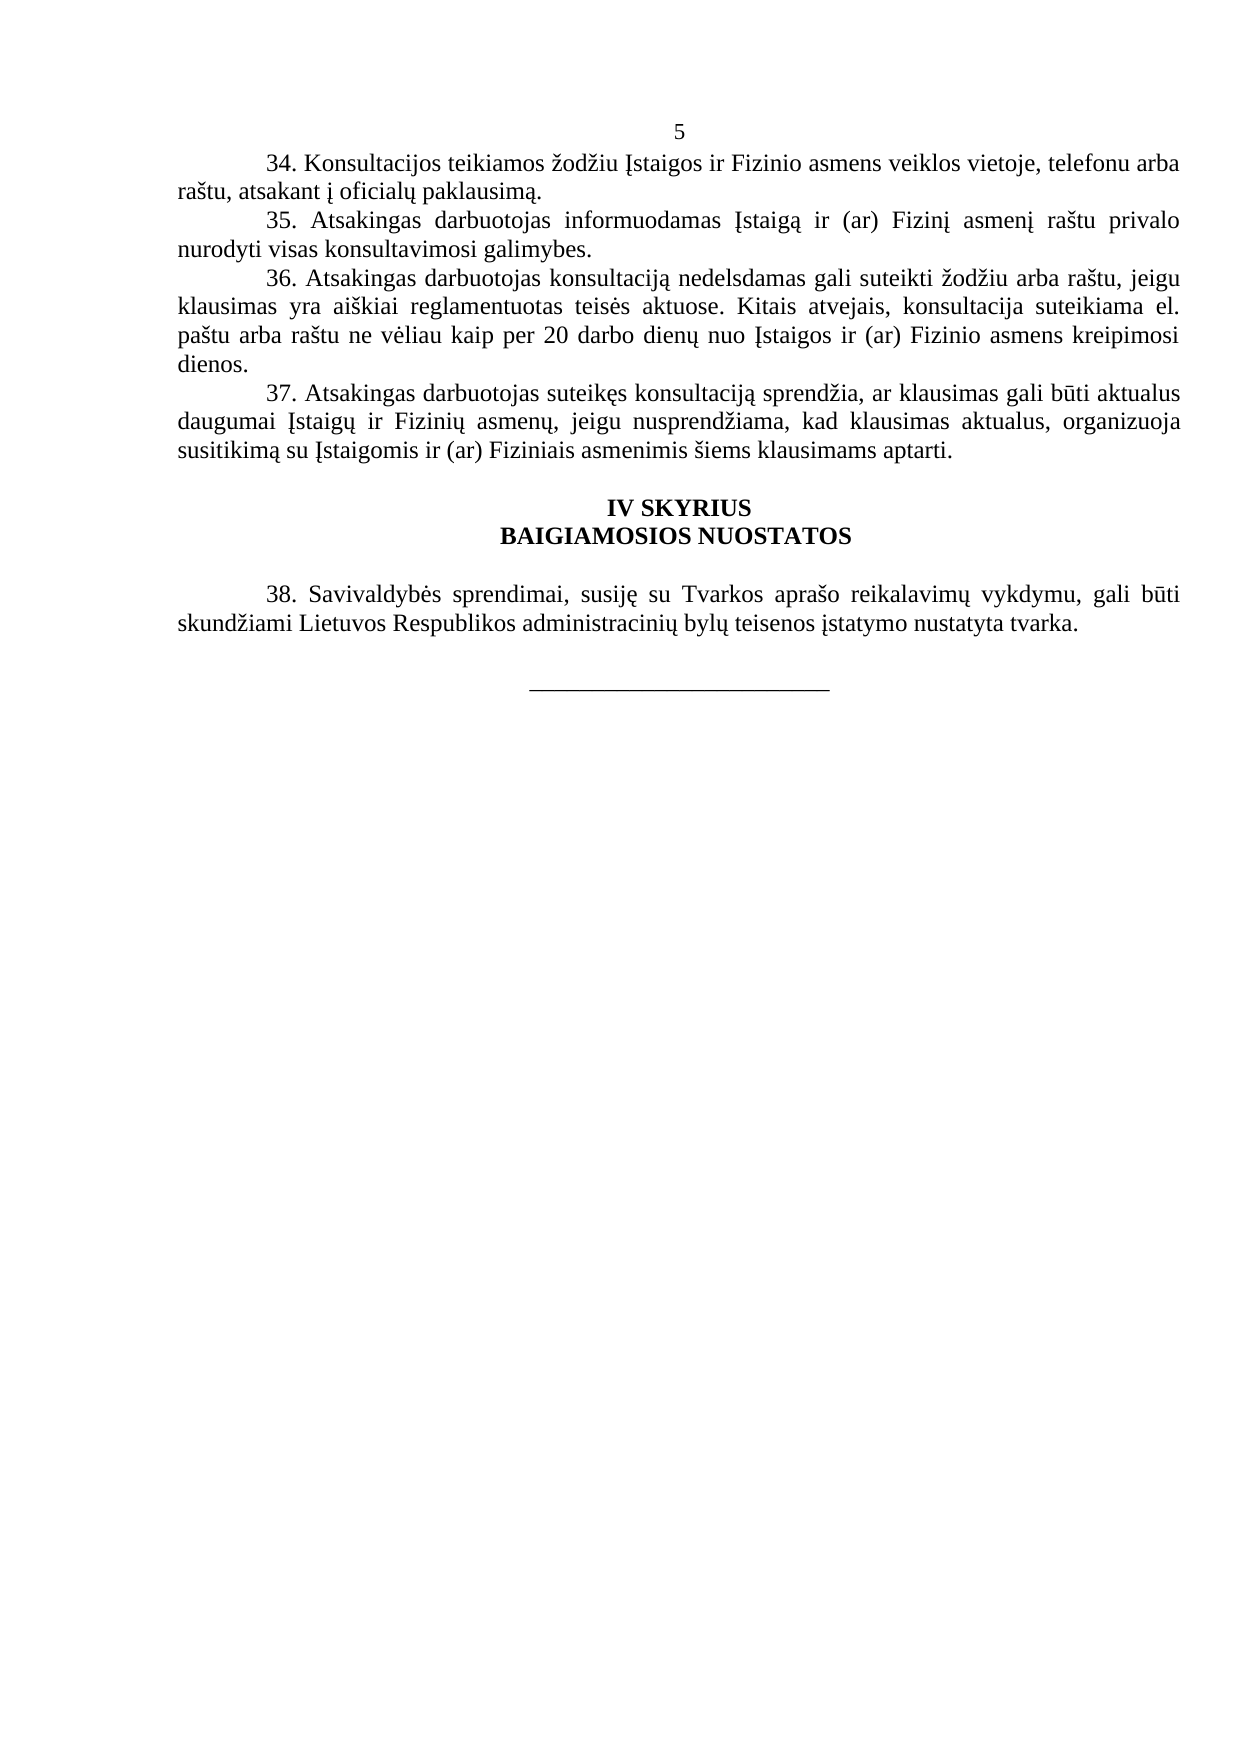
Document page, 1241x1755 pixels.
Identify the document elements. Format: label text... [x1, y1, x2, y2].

text ________________________ [177, 665, 1181, 694]
text 38. Savivaldybės sprendimai, susiję su Tvarkos aprašo reikalavimų vykdymu, gali būti skundžiami Lietuvos Respublikos administracinių bylų teisenos įstatymo nustatyta tvarka. [177, 579, 1181, 636]
text 35. Atsakingas darbuotojas informuodamas Įstaigą ir (ar) Fizinį asmenį raštu privalo nurodyti visas konsultavimosi galimybes. [177, 205, 1181, 263]
text 36. Atsakingas darbuotojas konsultaciją nedelsdamas gali suteikti žodžiu arba raštu, jeigu klausimas yra aiškiai reglamentuotas teisės aktuose. Kitais atvejais, konsultacija suteikiama el. paštu arba raštu ne vėliau kaip per 20 darbo dienų nuo Įstaigos ir (ar) Fizinio asmens kreipimosi dienos. [177, 263, 1181, 378]
text 37. Atsakingas darbuotojas suteikęs konsultaciją sprendžia, ar klausimas gali būti aktualus daugumai Įstaigų ir Fizinių asmenų, jeigu nusprendžiama, kad klausimas aktualus, organizuoja susitikimą su Įstaigomis ir (ar) Fiziniais asmenimis šiems klausimams aptarti. [177, 378, 1181, 464]
text BAIGIAMOSIOS NUOSTATOS [177, 521, 1181, 550]
text IV SKYRIUS [177, 493, 1181, 521]
text 34. Konsultacijos teikiamos žodžiu Įstaigos ir Fizinio asmens veiklos vietoje, telefonu arba raštu, atsakant į oficialų paklausimą. [177, 148, 1181, 205]
